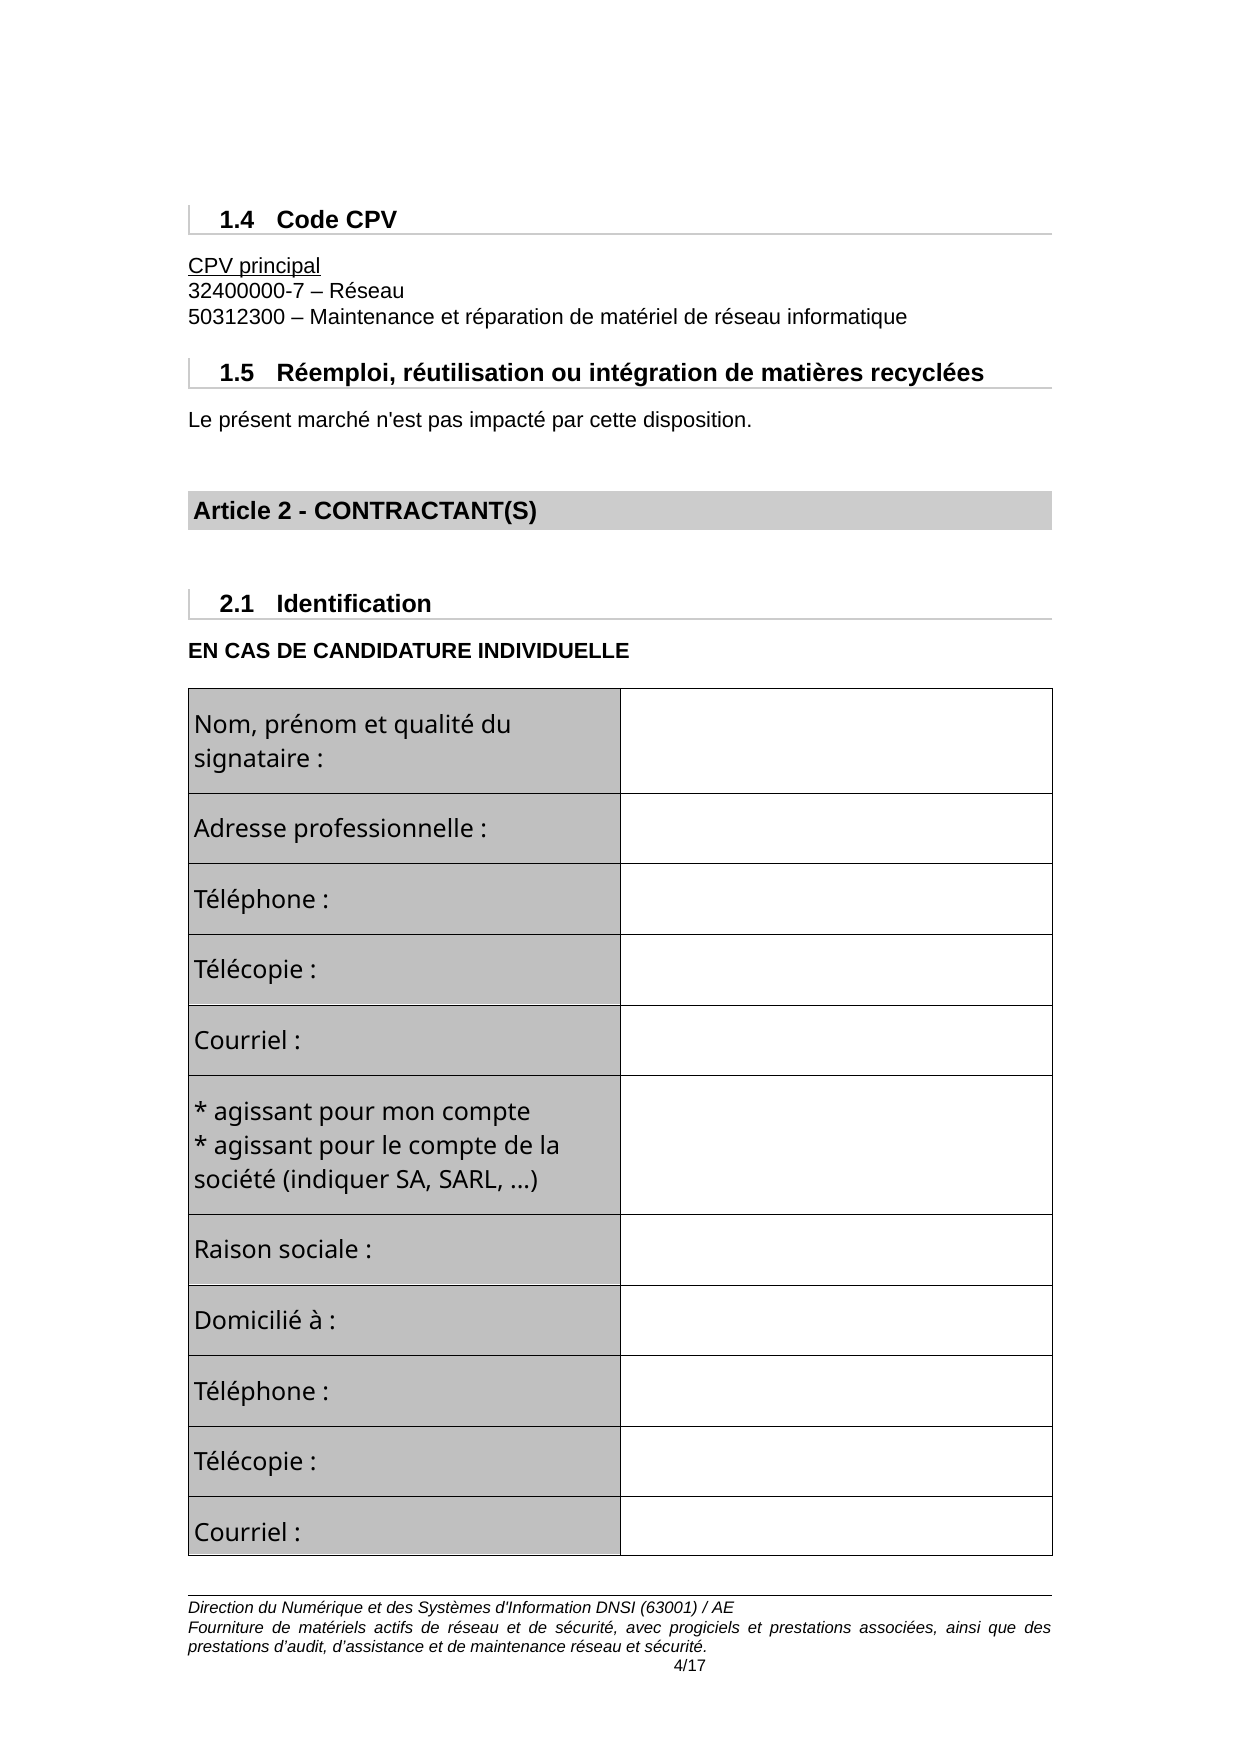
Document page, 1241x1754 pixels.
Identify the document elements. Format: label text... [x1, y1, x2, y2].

table_cell Domicilié à : [189, 1286, 620, 1355]
table_cell Télécopie : [189, 935, 620, 1004]
text Le présent marché n'est pas impacté par cette disposition. [188, 407, 1052, 432]
table_cell Courriel : [189, 1497, 620, 1554]
table_cell Téléphone : [189, 864, 620, 934]
table_cell * agissant pour mon compte * agissant pour le compte de la société (indiquer SA, SARL, ...) [189, 1076, 620, 1214]
subtitle Code CPV [188, 204, 1052, 233]
table_cell Adresse professionnelle : [189, 794, 620, 863]
table_cell [621, 1497, 1052, 1554]
subtitle CONTRACTANT(S) [190, 493, 1050, 528]
table_cell [621, 1356, 1052, 1426]
table_cell Raison sociale : [189, 1215, 620, 1284]
table_cell [621, 864, 1052, 934]
table_cell [621, 1215, 1052, 1284]
text EN CAS DE CANDIDATURE INDIVIDUELLE [188, 637, 1052, 663]
subtitle Réemploi, réutilisation ou intégration de matières recyclées [190, 358, 1052, 387]
table_header Nom, prénom et qualité du signataire : [189, 689, 620, 793]
table_cell Téléphone : [189, 1356, 620, 1426]
table_cell [621, 1427, 1052, 1496]
table_cell [621, 1006, 1052, 1075]
table_cell [621, 794, 1052, 863]
table_cell [621, 935, 1052, 1004]
table_cell Télécopie : [189, 1427, 620, 1496]
table_cell Courriel : [189, 1006, 620, 1075]
table_cell [621, 1076, 1052, 1214]
table_header [621, 689, 1052, 793]
subtitle Identification [190, 589, 1052, 618]
text CPV principal [188, 253, 1052, 278]
text 50312300 – Maintenance et réparation de matériel de réseau informatique [188, 303, 1052, 329]
text 32400000-7 – Réseau [188, 278, 1052, 303]
table_cell [621, 1286, 1052, 1355]
